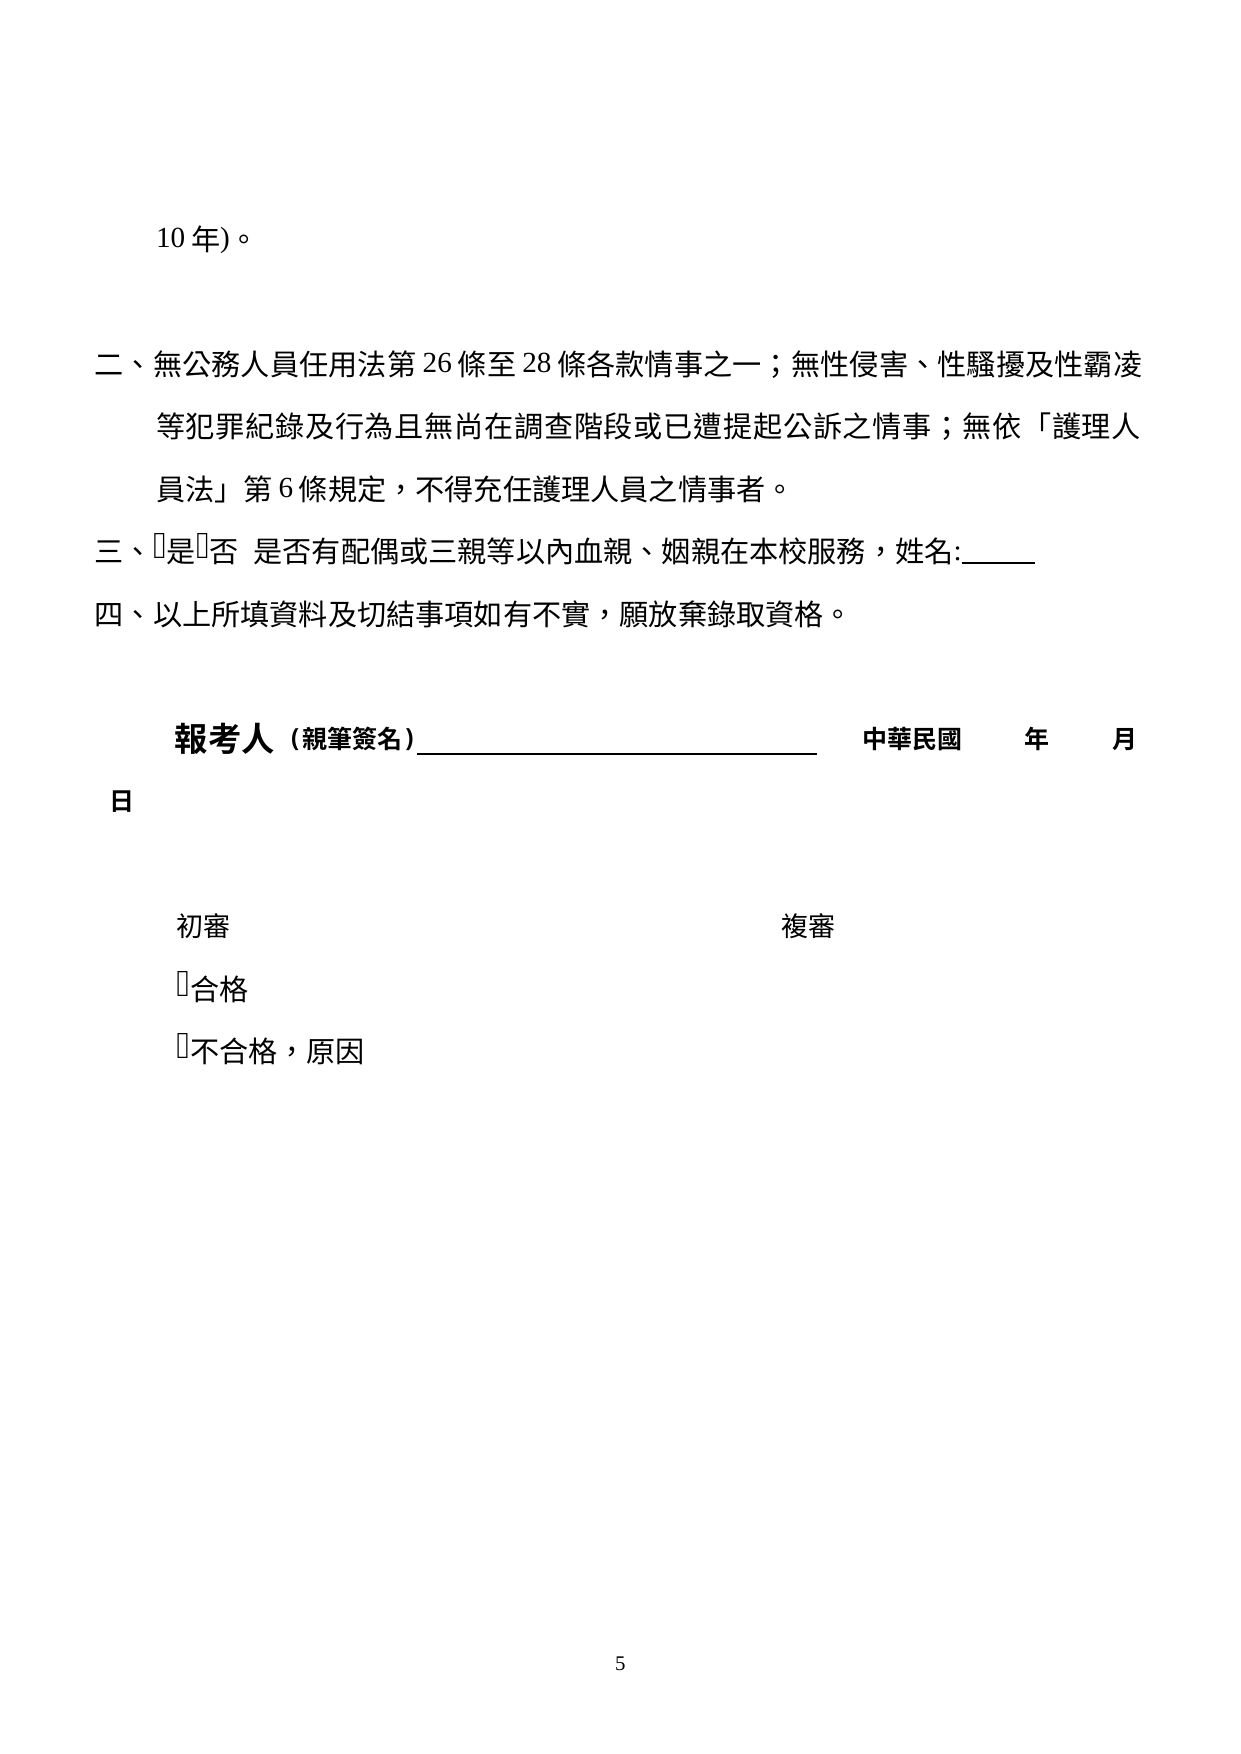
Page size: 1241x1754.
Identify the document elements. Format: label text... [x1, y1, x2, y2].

text 四、以上所填資料及切結事項如有不實，願放棄錄取資格。 [94, 571, 1178, 633]
text 二、無公務人員任用法第26條至28條各款情事之一；無性侵害、性騷擾及性霸凌等犯罪紀錄及行為且無尚在調查階段或已遭提起公訴之情事；無依「護理人員法」第6條規定，不得充任護理人員之情事者。 [94, 321, 1143, 508]
text 10年)。 [94, 196, 1143, 258]
table_cell 合格 [165, 946, 770, 1008]
table_cell [770, 946, 1154, 1008]
table_header 複審 [770, 883, 1154, 946]
table_cell [770, 1008, 1154, 1071]
text 報考人 (親筆簽名) 中華民國 年 月 日 [94, 696, 1157, 821]
text 三、是否 是否有配偶或三親等以內血親、姻親在本校服務，姓名: [94, 508, 1143, 571]
table_header 初審 [165, 883, 770, 946]
table_cell 不合格，原因 [165, 1008, 770, 1071]
